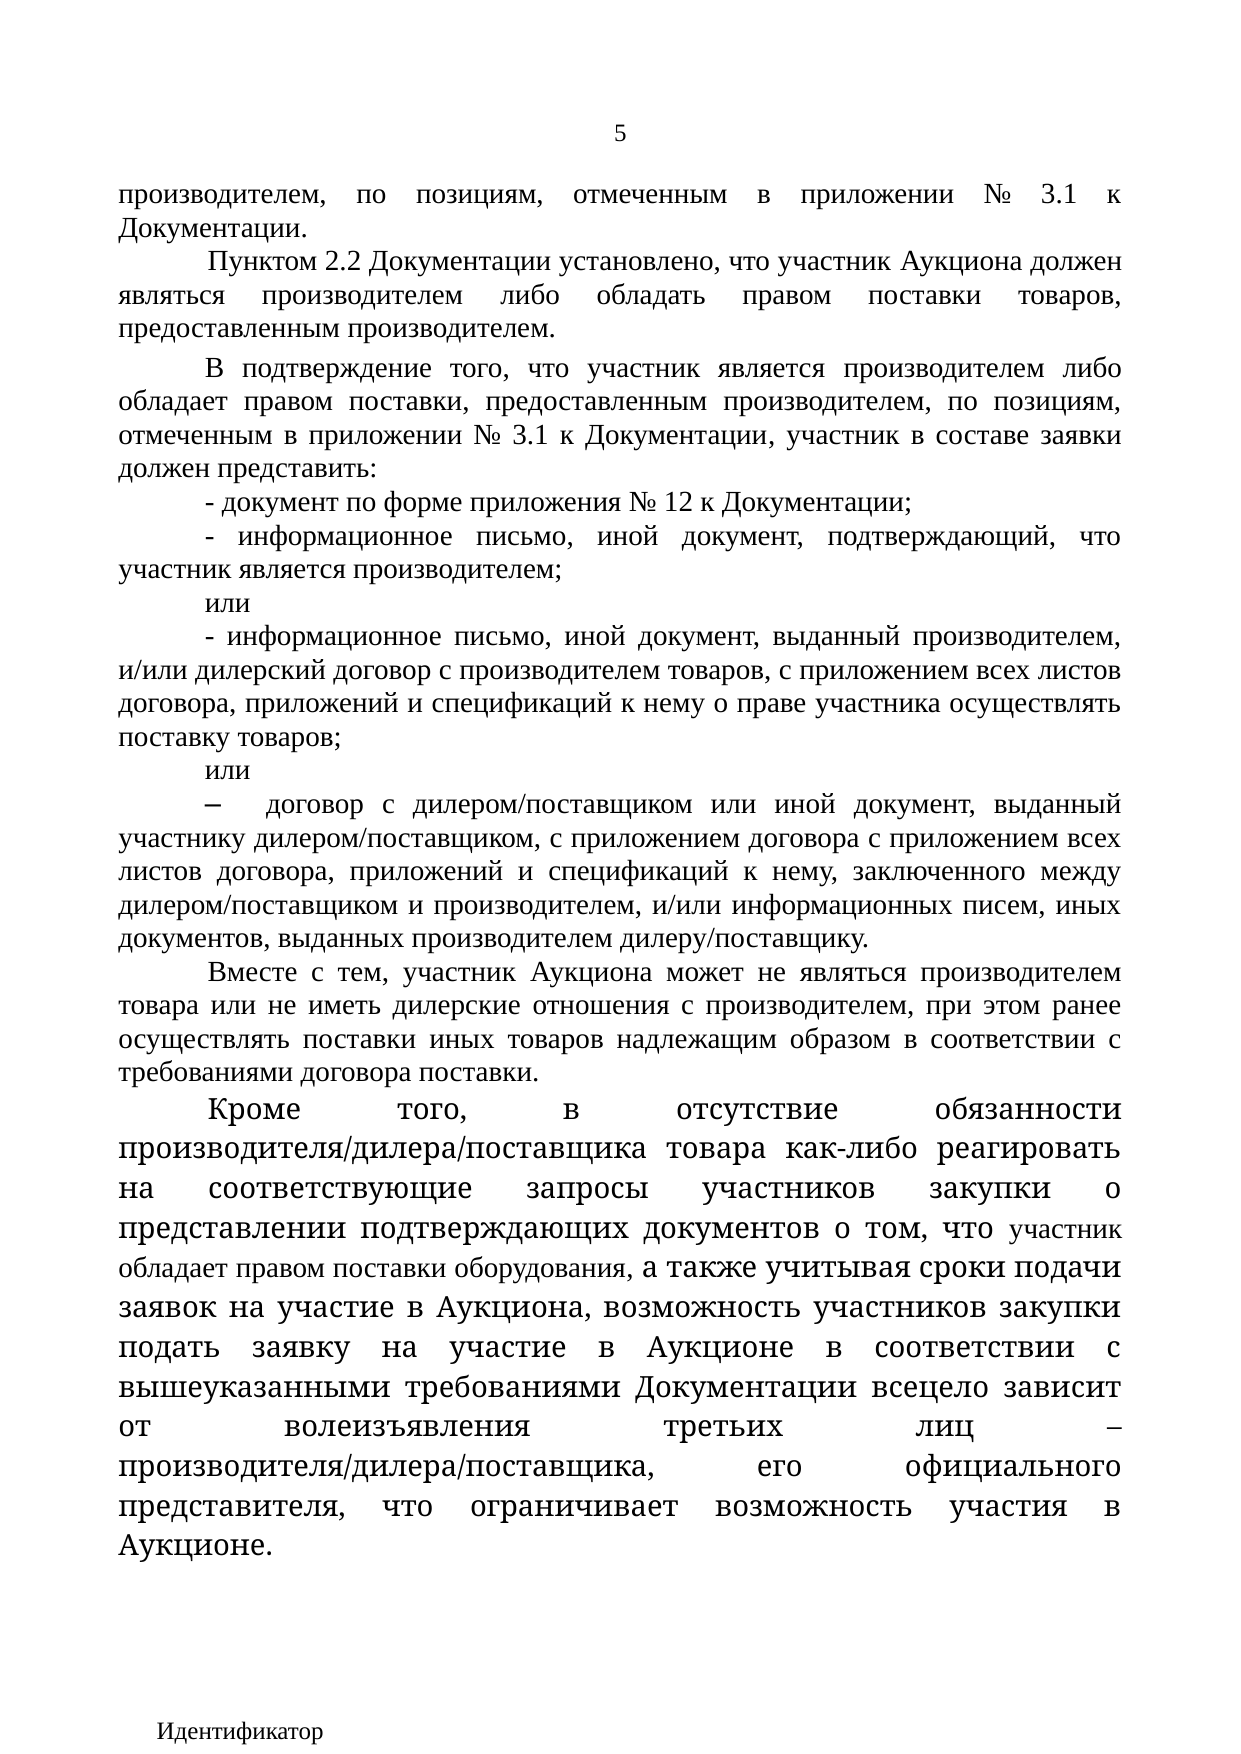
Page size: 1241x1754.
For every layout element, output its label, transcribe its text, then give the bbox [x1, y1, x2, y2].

list договор с дилером/поставщиком или иной документ, выданный участнику дилером/поставщиком, с приложением договора с приложением всех листов договора, приложений и спецификаций к нему, заключенного между дилером/поставщиком и производителем, и/или информационных писем, иных документов, выданных производителем дилеру/поставщику. [118, 786, 1122, 954]
text Пунктом 2.2 Документации установлено, что участник Аукциона должен являться производителем либо обладать правом поставки товаров, предоставленным производителем. [118, 243, 1122, 344]
text - документ по форме приложения № 12 к Документации; [118, 484, 1122, 518]
text - информационное письмо, иной документ, подтверждающий, что участник является производителем; [118, 518, 1122, 585]
text - информационное письмо, иной документ, выданный производителем, и/или дилерский договор с производителем товаров, с приложением всех листов договора, приложений и спецификаций к нему о праве участника осуществлять поставку товаров; [118, 618, 1122, 752]
text или [118, 752, 1122, 786]
text или [118, 585, 1122, 618]
text Кроме того, в отсутствие обязанности производителя/дилера/поставщика товара как-либо реагировать на соответствующие запросы участников закупки о представлении подтверждающих документов о том, что участник обладает правом поставки оборудования, а также учитывая сроки подачи заявок на участие в Аукциона, возможность участников закупки подать заявку на участие в Аукционе в соответствии с вышеуказанными требованиями Документации всецело зависит от волеизъявления третьих лиц – производителя/дилера/поставщика, его официального представителя, что ограничивает возможность участия в Аукционе. [118, 1088, 1122, 1564]
text Вместе с тем, участник Аукциона может не являться производителем товара или не иметь дилерские отношения с производителем, при этом ранее осуществлять поставки иных товаров надлежащим образом в соответствии с требованиями договора поставки. [118, 954, 1122, 1088]
text В подтверждение того, что участник является производителем либо обладает правом поставки, предоставленным производителем, по позициям, отмеченным в приложении № 3.1 к Документации, участник в составе заявки должен представить: [118, 350, 1122, 484]
text производителем, по позициям, отмеченным в приложении № 3.1 к Документации. [118, 176, 1122, 243]
